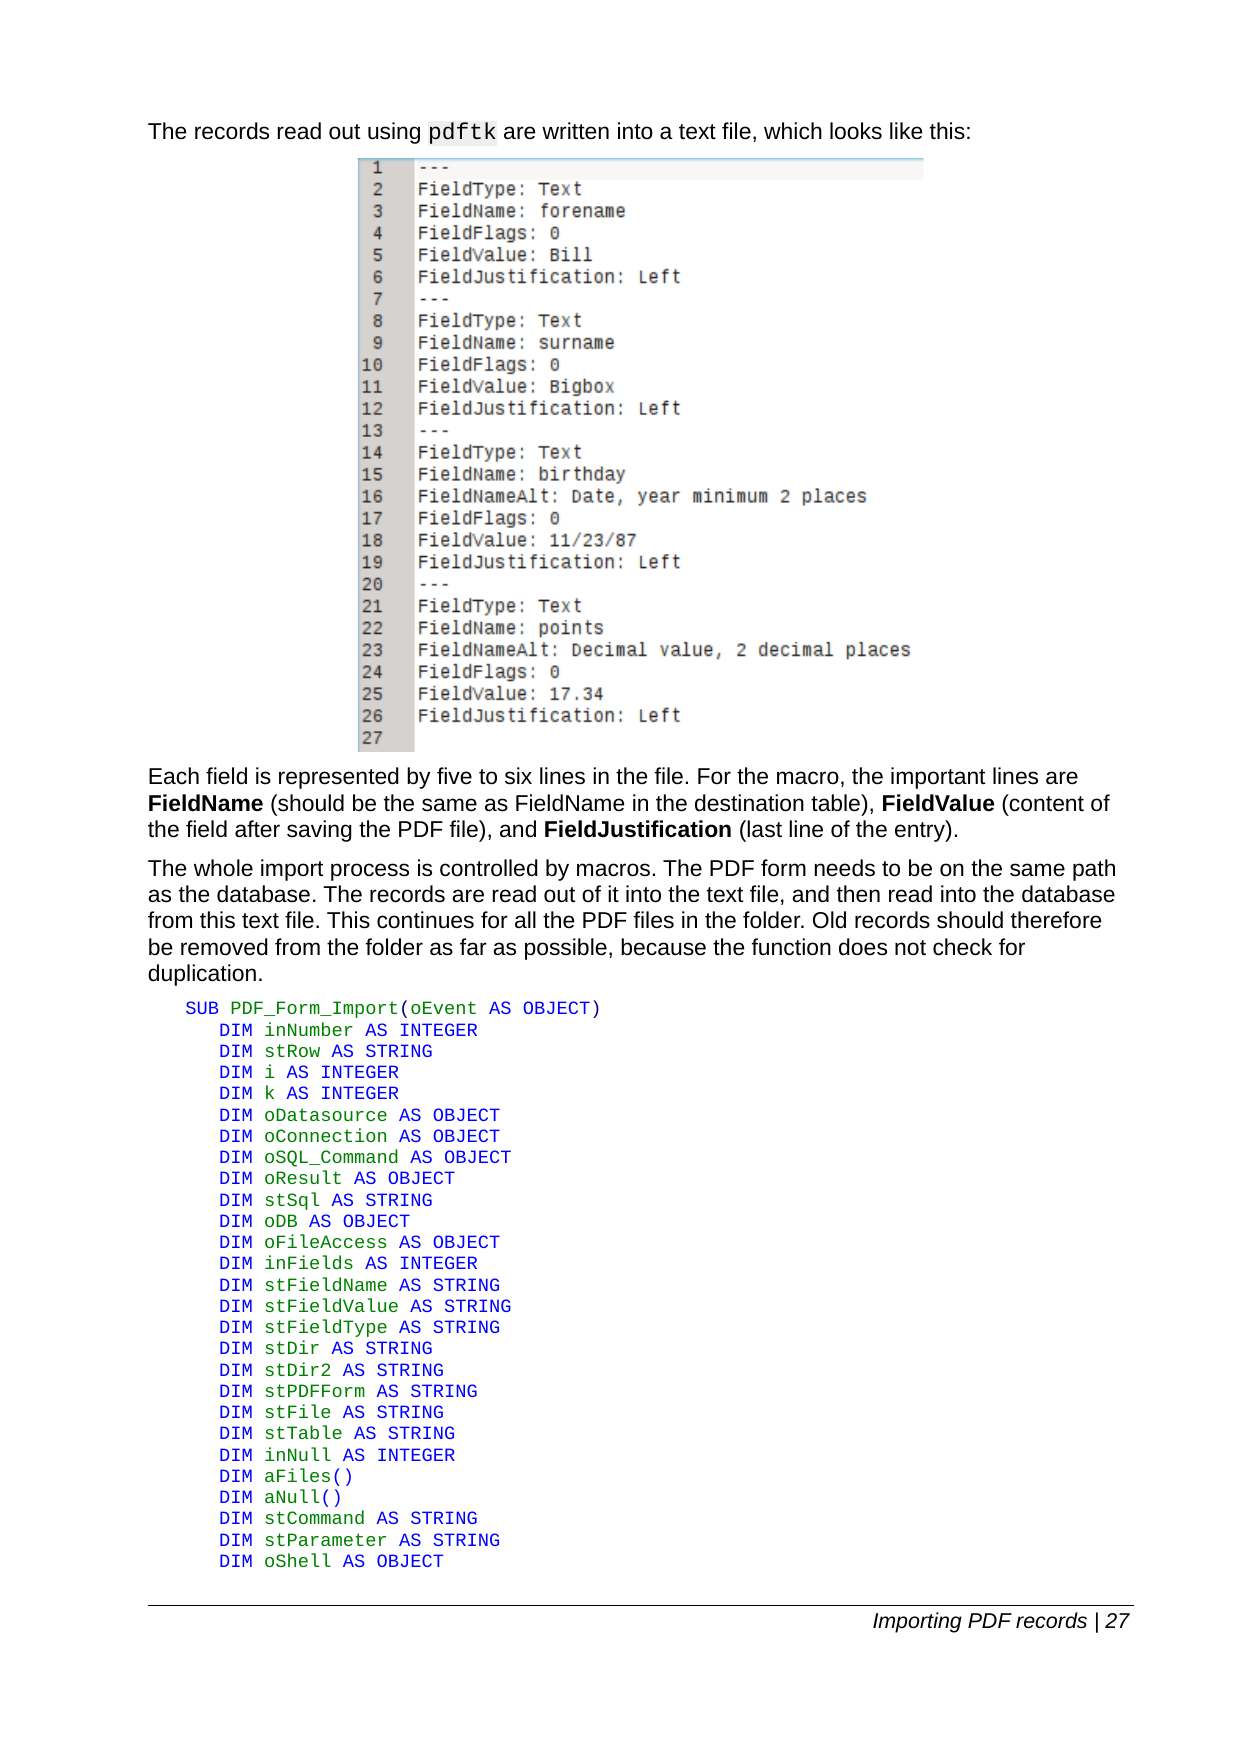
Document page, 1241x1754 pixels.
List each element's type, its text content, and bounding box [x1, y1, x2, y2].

text SUB PDF_Form_Import(oEvent AS OBJECT) [185, 999, 1134, 1020]
text DIM oConnection AS OBJECT [185, 1127, 1134, 1148]
text DIM i AS INTEGER [185, 1063, 1134, 1084]
text DIM oResult AS OBJECT [185, 1169, 1134, 1190]
text DIM stParameter AS STRING [185, 1530, 1134, 1552]
text DIM inNumber AS INTEGER [185, 1020, 1134, 1042]
text DIM aFiles() [185, 1467, 1134, 1488]
text Each field is represented by five to six lines in the file. For the macro, the important lines are FieldName (should be the same as FieldName in the destination table), FieldValue (content of the field after saving the PDF file), and FieldJustification (last line of the entry). [148, 763, 1134, 842]
text DIM oFileAccess AS OBJECT [185, 1233, 1134, 1254]
text DIM k AS INTEGER [185, 1084, 1134, 1105]
text DIM stCommand AS STRING [185, 1509, 1134, 1530]
text DIM stFieldValue AS STRING [185, 1297, 1134, 1318]
text The records read out using pdftk are written into a text file, which looks like this: [148, 118, 1134, 146]
text DIM stDir2 AS STRING [185, 1360, 1134, 1382]
text DIM oShell AS OBJECT [185, 1552, 1134, 1573]
text DIM stTable AS STRING [185, 1424, 1134, 1445]
text DIM stRow AS STRING [185, 1042, 1134, 1063]
text DIM stPDFForm AS STRING [185, 1382, 1134, 1403]
text DIM stFieldType AS STRING [185, 1318, 1134, 1339]
text DIM stDir AS STRING [185, 1339, 1134, 1360]
text DIM stFile AS STRING [185, 1403, 1134, 1424]
picture [357, 158, 924, 752]
text DIM oDB AS OBJECT [185, 1212, 1134, 1233]
text DIM inFields AS INTEGER [185, 1254, 1134, 1275]
text DIM inNull AS INTEGER [185, 1445, 1134, 1467]
text DIM oSQL_Command AS OBJECT [185, 1148, 1134, 1169]
text DIM oDatasource AS OBJECT [185, 1105, 1134, 1127]
text DIM stSql AS STRING [185, 1190, 1134, 1212]
text DIM aNull() [185, 1488, 1134, 1509]
text DIM stFieldName AS STRING [185, 1275, 1134, 1297]
text The whole import process is controlled by macros. The PDF form needs to be on the same path as the database. The records are read out of it into the text file, and then read into the database from this text file. This continues for all the PDF files in the folder. Old records should therefore be removed from the folder as far as possible, because the function does not check for duplication. [148, 855, 1134, 987]
